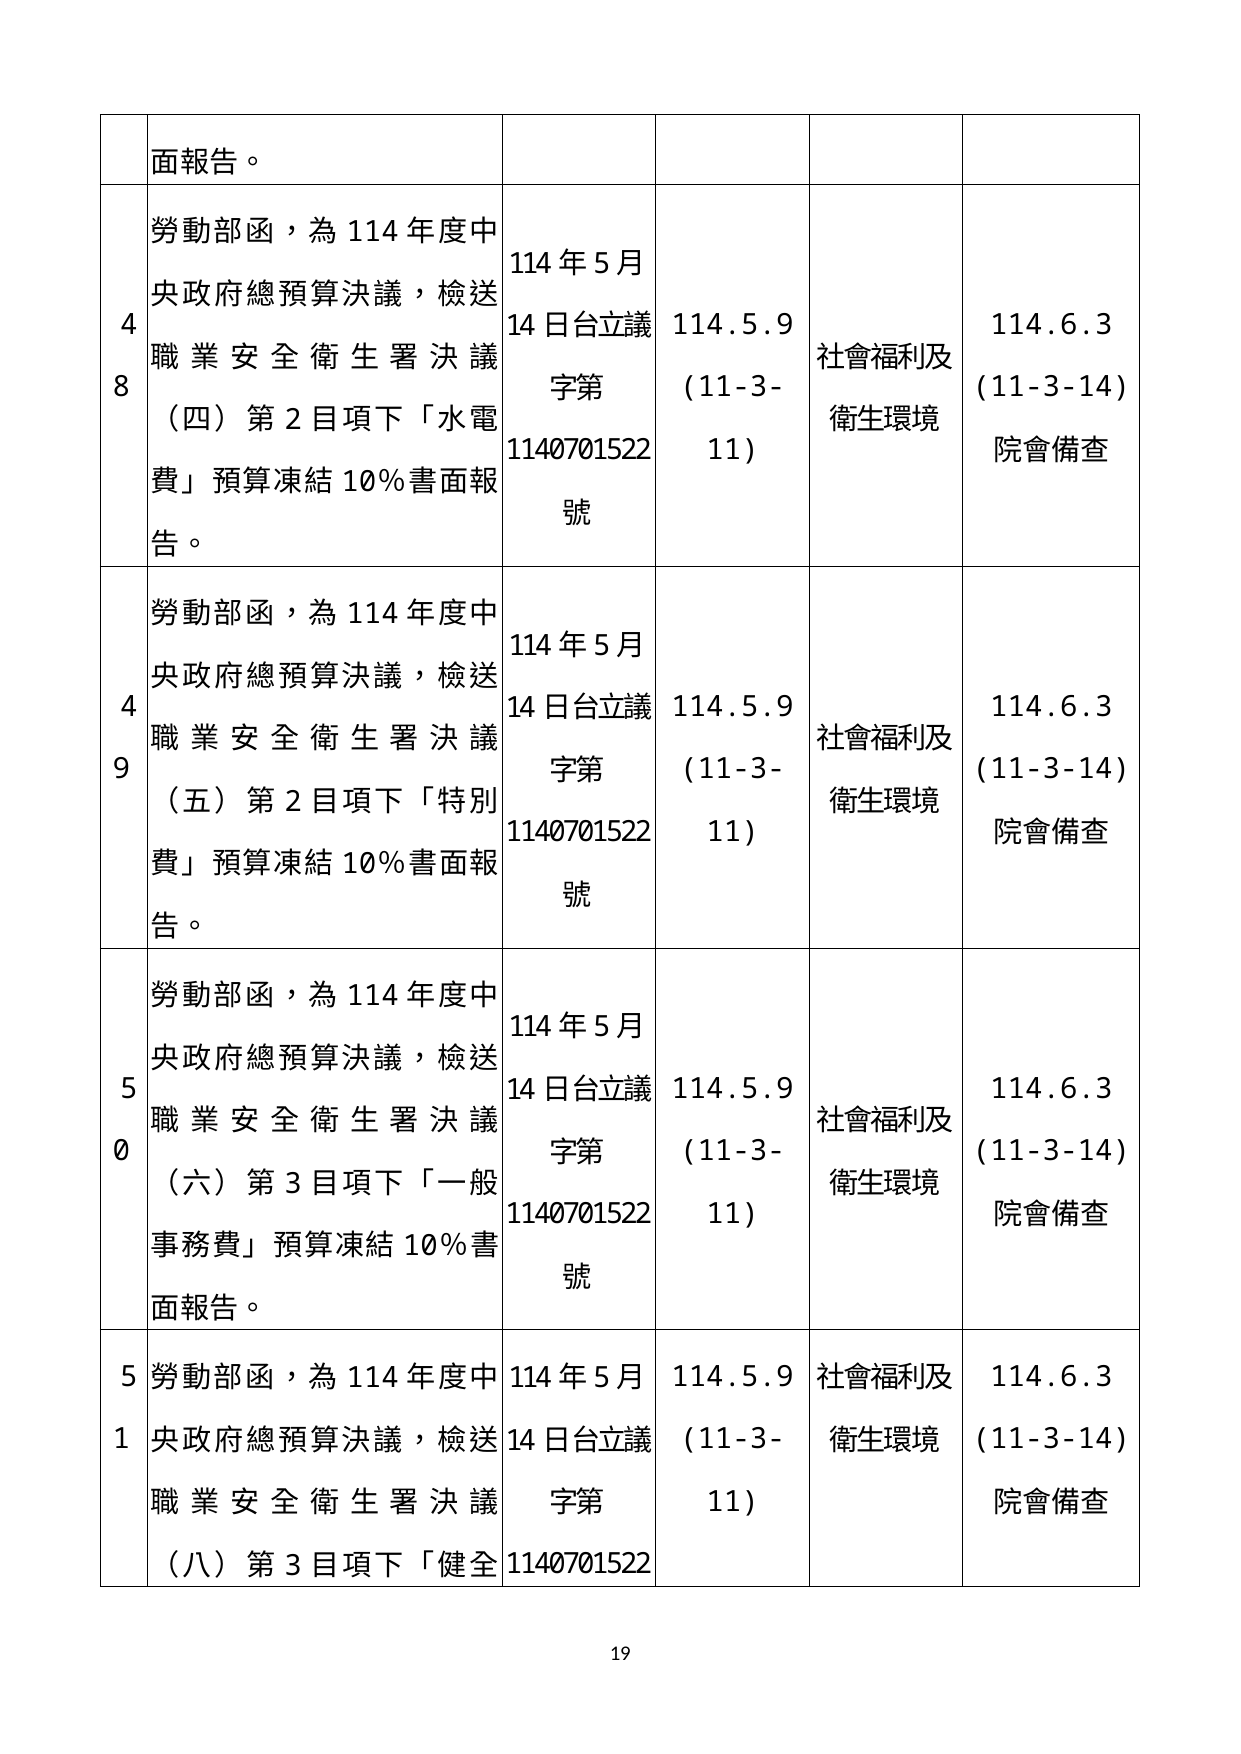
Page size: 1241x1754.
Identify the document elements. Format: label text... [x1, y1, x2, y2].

table_cell [101, 1330, 147, 1586]
table_cell [101, 949, 147, 1329]
table_cell 勞動部函，為114年度中央政府總預算決議，檢送職業安全衛生署決議（五）第2目項下「特別費」預算凍結10％書面報告。 [148, 567, 502, 947]
table_cell [810, 115, 962, 184]
table_cell [656, 115, 809, 184]
table_cell 114.5.9 (11-3-11) [656, 949, 809, 1329]
table_cell 勞動部函，為114年度中央政府總預算決議，檢送職業安全衛生署決議（六）第3目項下「一般事務費」預算凍結10％書面報告。 [148, 949, 502, 1329]
table_cell 勞動部函，為114年度中央政府總預算決議，檢送職業安全衛生署決議（四）第2目項下「水電費」預算凍結10％書面報告。 [148, 185, 502, 566]
table_cell 114年5月14日台立議字第1140701522 [503, 1330, 655, 1586]
table_cell [101, 185, 147, 566]
table_cell 勞動部函，為114年度中央政府總預算決議，檢送職業安全衛生署決議（八）第3目項下「健全 [148, 1330, 502, 1586]
table_cell 114.6.3 (11-3-14) 院會備查 [963, 1330, 1139, 1586]
table_cell [101, 567, 147, 947]
table_cell [101, 115, 147, 184]
table_cell 面報告。 [148, 115, 502, 184]
table_cell 114年5月14日台立議字第1140701522號 [503, 567, 655, 947]
table_cell [503, 115, 655, 184]
table_cell [963, 115, 1139, 184]
table_cell 114.5.9 (11-3-11) [656, 567, 809, 947]
table_cell 社會福利及 衛生環境 [810, 567, 962, 947]
table_cell 114.6.3 (11-3-14) 院會備查 [963, 567, 1139, 947]
table_cell 114.5.9 (11-3-11) [656, 1330, 809, 1586]
table_cell 社會福利及 衛生環境 [810, 1330, 962, 1586]
table_cell 114.6.3 (11-3-14) 院會備查 [963, 185, 1139, 566]
table_cell 114年5月14日台立議字第1140701522號 [503, 949, 655, 1329]
table_cell 社會福利及 衛生環境 [810, 949, 962, 1329]
table_cell 114.5.9 (11-3-11) [656, 185, 809, 566]
table_cell 社會福利及 衛生環境 [810, 185, 962, 566]
table_cell 114年5月14日台立議字第1140701522號 [503, 185, 655, 566]
table_cell 114.6.3 (11-3-14) 院會備查 [963, 949, 1139, 1329]
